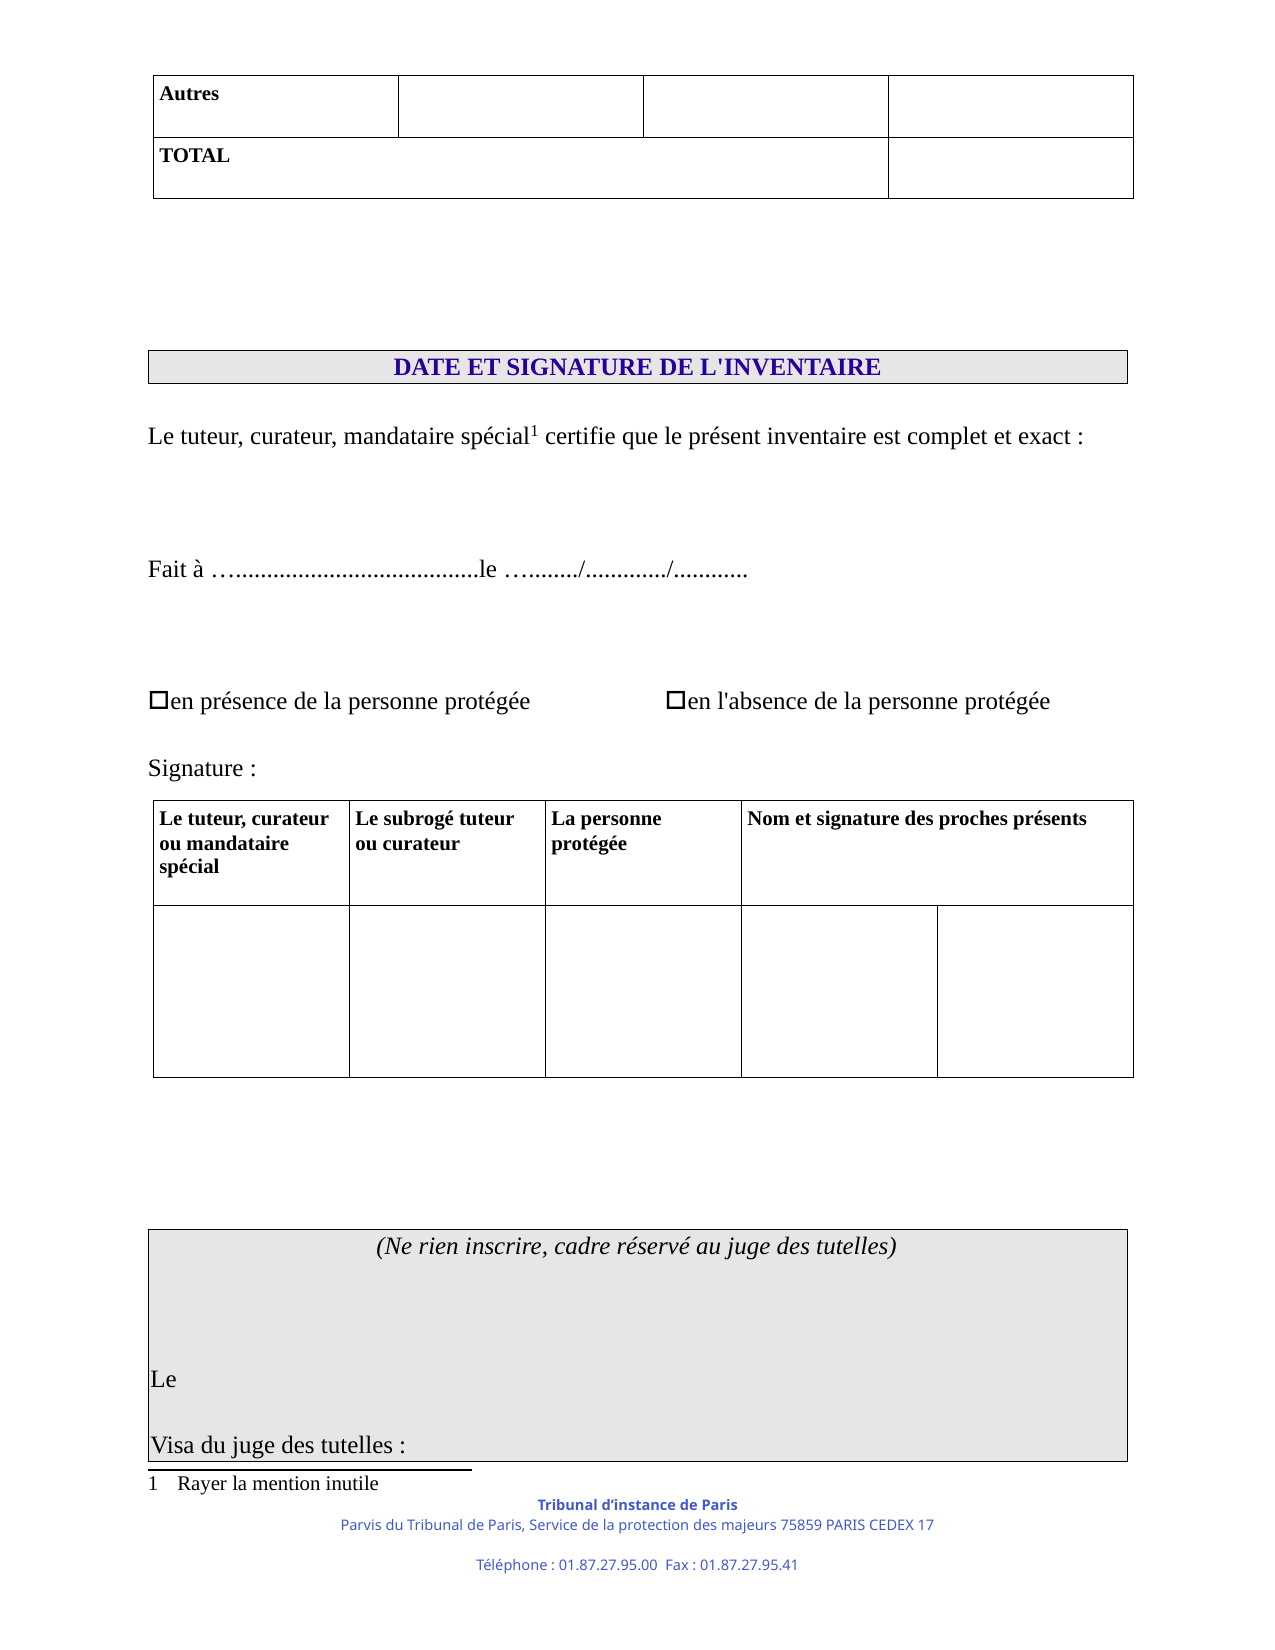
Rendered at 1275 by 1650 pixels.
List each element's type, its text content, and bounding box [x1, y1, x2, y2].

text en présence de la personne protégée en l'absence de la personne protégée [148, 686, 1127, 715]
table_cell [938, 906, 1133, 1077]
table_cell [399, 76, 643, 137]
text DATE ET SIGNATURE DE L'INVENTAIRE [149, 351, 1127, 383]
text Le tuteur, curateur, mandataire spécial certifie que le présent inventaire est complet et exact : [148, 421, 1127, 450]
text Visa du juge des tutelles : [149, 1428, 1127, 1461]
text Rayer la mention inutile [148, 1470, 1127, 1494]
table_cell [644, 76, 888, 137]
table_header La personne protégée [546, 801, 741, 905]
table_header Nom et signature des proches présents [742, 801, 1133, 905]
table_cell Autres [154, 76, 398, 137]
text (Ne rien inscrire, cadre réservé au juge des tutelles) [149, 1230, 1127, 1260]
table_header Le subrogé tuteur ou curateur [350, 801, 545, 905]
text Fait à ….......................................le …......../............./............ [148, 554, 1127, 583]
table_cell [350, 906, 545, 1077]
table_cell TOTAL [154, 138, 888, 198]
table_header Le tuteur, curateur ou mandataire spécial [154, 801, 349, 905]
table_cell [889, 138, 1133, 198]
table_cell [154, 906, 349, 1077]
table_cell [889, 76, 1133, 137]
table_cell [546, 906, 741, 1077]
text Le [149, 1361, 1127, 1393]
text Signature : [148, 753, 1127, 781]
table_cell [742, 906, 937, 1077]
